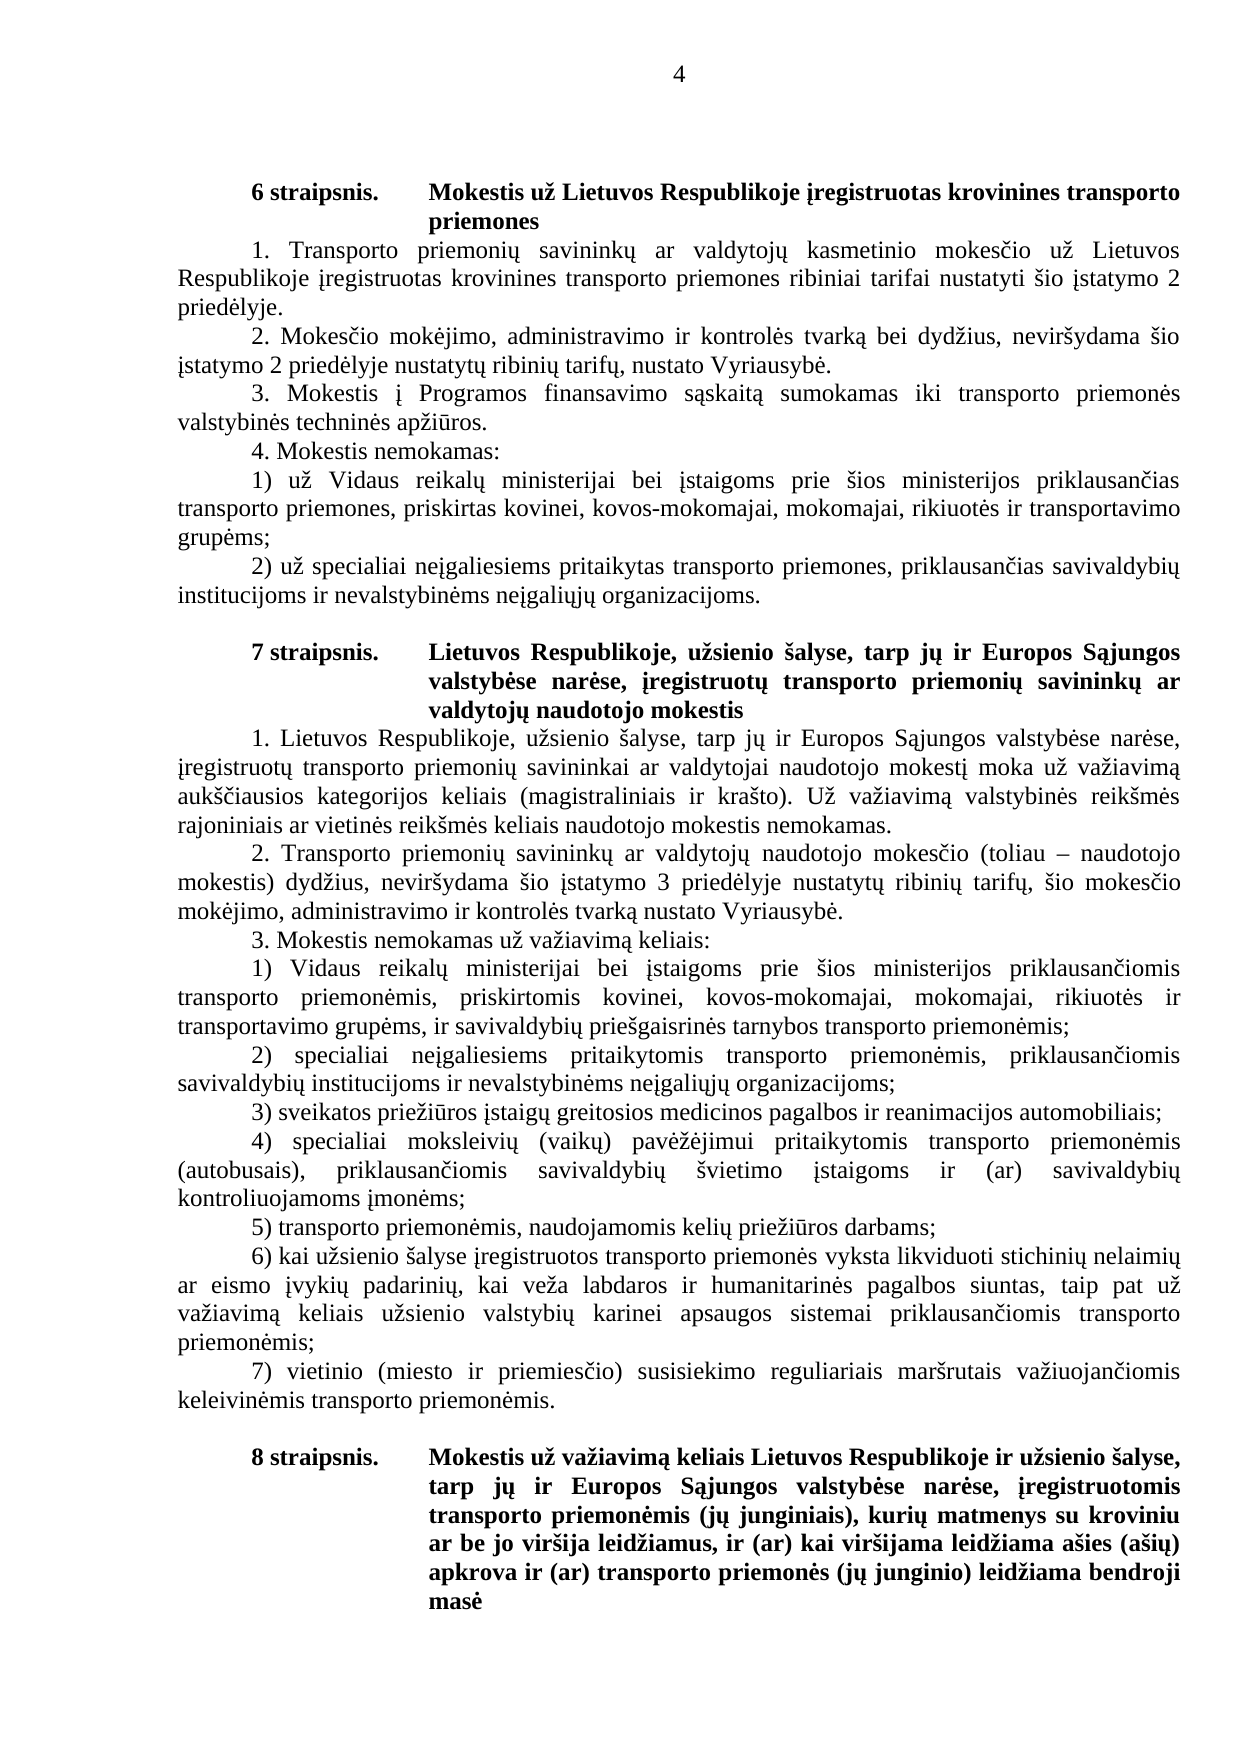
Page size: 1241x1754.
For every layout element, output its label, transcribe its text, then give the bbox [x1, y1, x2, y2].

text 4. Mokestis nemokamas: [177, 436, 1181, 465]
text 6) kai užsienio šalyse įregistruotos transporto priemonės vyksta likviduoti stichinių nelaimių ar eismo įvykių padarinių, kai veža labdaros ir humanitarinės pagalbos siuntas, taip pat už važiavimą keliais užsienio valstybių karinei apsaugos sistemai priklausančiomis transporto priemonėmis; [177, 1241, 1181, 1356]
text 6 straipsnis. Mokestis už Lietuvos Respublikoje įregistruotas krovinines transporto priemones [251, 177, 1181, 235]
text 2) už specialiai neįgaliesiems pritaikytas transporto priemones, priklausančias savivaldybių institucijoms ir nevalstybinėms neįgaliųjų organizacijoms. [177, 551, 1181, 608]
text 1. Transporto priemonių savininkų ar valdytojų kasmetinio mokesčio už Lietuvos Respublikoje įregistruotas krovinines transporto priemones ribiniai tarifai nustatyti šio įstatymo 2 priedėlyje. [177, 235, 1181, 321]
text 8 straipsnis. Mokestis už važiavimą keliais Lietuvos Respublikoje ir užsienio šalyse, tarp jų ir Europos Sąjungos valstybėse narėse, įregistruotomis transporto priemonėmis (jų junginiais), kurių matmenys su kroviniu ar be jo viršija leidžiamus, ir (ar) kai viršijama leidžiama ašies (ašių) apkrova ir (ar) transporto priemonės (jų junginio) leidžiama bendroji masė [251, 1442, 1181, 1615]
text 2. Mokesčio mokėjimo, administravimo ir kontrolės tvarką bei dydžius, neviršydama šio įstatymo 2 priedėlyje nustatytų ribinių tarifų, nustato Vyriausybė. [177, 321, 1181, 378]
text 4) specialiai moksleivių (vaikų) pavėžėjimui pritaikytomis transporto priemonėmis (autobusais), priklausančiomis savivaldybių švietimo įstaigoms ir (ar) savivaldybių kontroliuojamoms įmonėms; [177, 1126, 1181, 1212]
text 3. Mokestis nemokamas už važiavimą keliais: [177, 925, 1181, 953]
text 7) vietinio (miesto ir priemiesčio) susisiekimo reguliariais maršrutais važiuojančiomis keleivinėmis transporto priemonėmis. [177, 1356, 1181, 1413]
text 1) Vidaus reikalų ministerijai bei įstaigoms prie šios ministerijos priklausančiomis transporto priemonėmis, priskirtomis kovinei, kovos-mokomajai, mokomajai, rikiuotės ir transportavimo grupėms, ir savivaldybių priešgaisrinės tarnybos transporto priemonėmis; [177, 953, 1181, 1040]
text 7 straipsnis. Lietuvos Respublikoje, užsienio šalyse, tarp jų ir Europos Sąjungos valstybėse narėse, įregistruotų transporto priemonių savininkų ar valdytojų naudotojo mokestis [251, 637, 1181, 723]
text 3. Mokestis į Programos finansavimo sąskaitą sumokamas iki transporto priemonės valstybinės techninės apžiūros. [177, 378, 1181, 436]
text 3) sveikatos priežiūros įstaigų greitosios medicinos pagalbos ir reanimacijos automobiliais; [177, 1097, 1181, 1126]
text 2) specialiai neįgaliesiems pritaikytomis transporto priemonėmis, priklausančiomis savivaldybių institucijoms ir nevalstybinėms neįgaliųjų organizacijoms; [177, 1040, 1181, 1097]
text 5) transporto priemonėmis, naudojamomis kelių priežiūros darbams; [177, 1212, 1181, 1241]
text 1. Lietuvos Respublikoje, užsienio šalyse, tarp jų ir Europos Sąjungos valstybėse narėse, įregistruotų transporto priemonių savininkai ar valdytojai naudotojo mokestį moka už važiavimą aukščiausios kategorijos keliais (magistraliniais ir krašto). Už važiavimą valstybinės reikšmės rajoniniais ar vietinės reikšmės keliais naudotojo mokestis nemokamas. [177, 723, 1181, 838]
text 2. Transporto priemonių savininkų ar valdytojų naudotojo mokesčio (toliau – naudotojo mokestis) dydžius, neviršydama šio įstatymo 3 priedėlyje nustatytų ribinių tarifų, šio mokesčio mokėjimo, administravimo ir kontrolės tvarką nustato Vyriausybė. [177, 838, 1181, 925]
text 1) už Vidaus reikalų ministerijai bei įstaigoms prie šios ministerijos priklausančias transporto priemones, priskirtas kovinei, kovos-mokomajai, mokomajai, rikiuotės ir transportavimo grupėms; [177, 465, 1181, 551]
